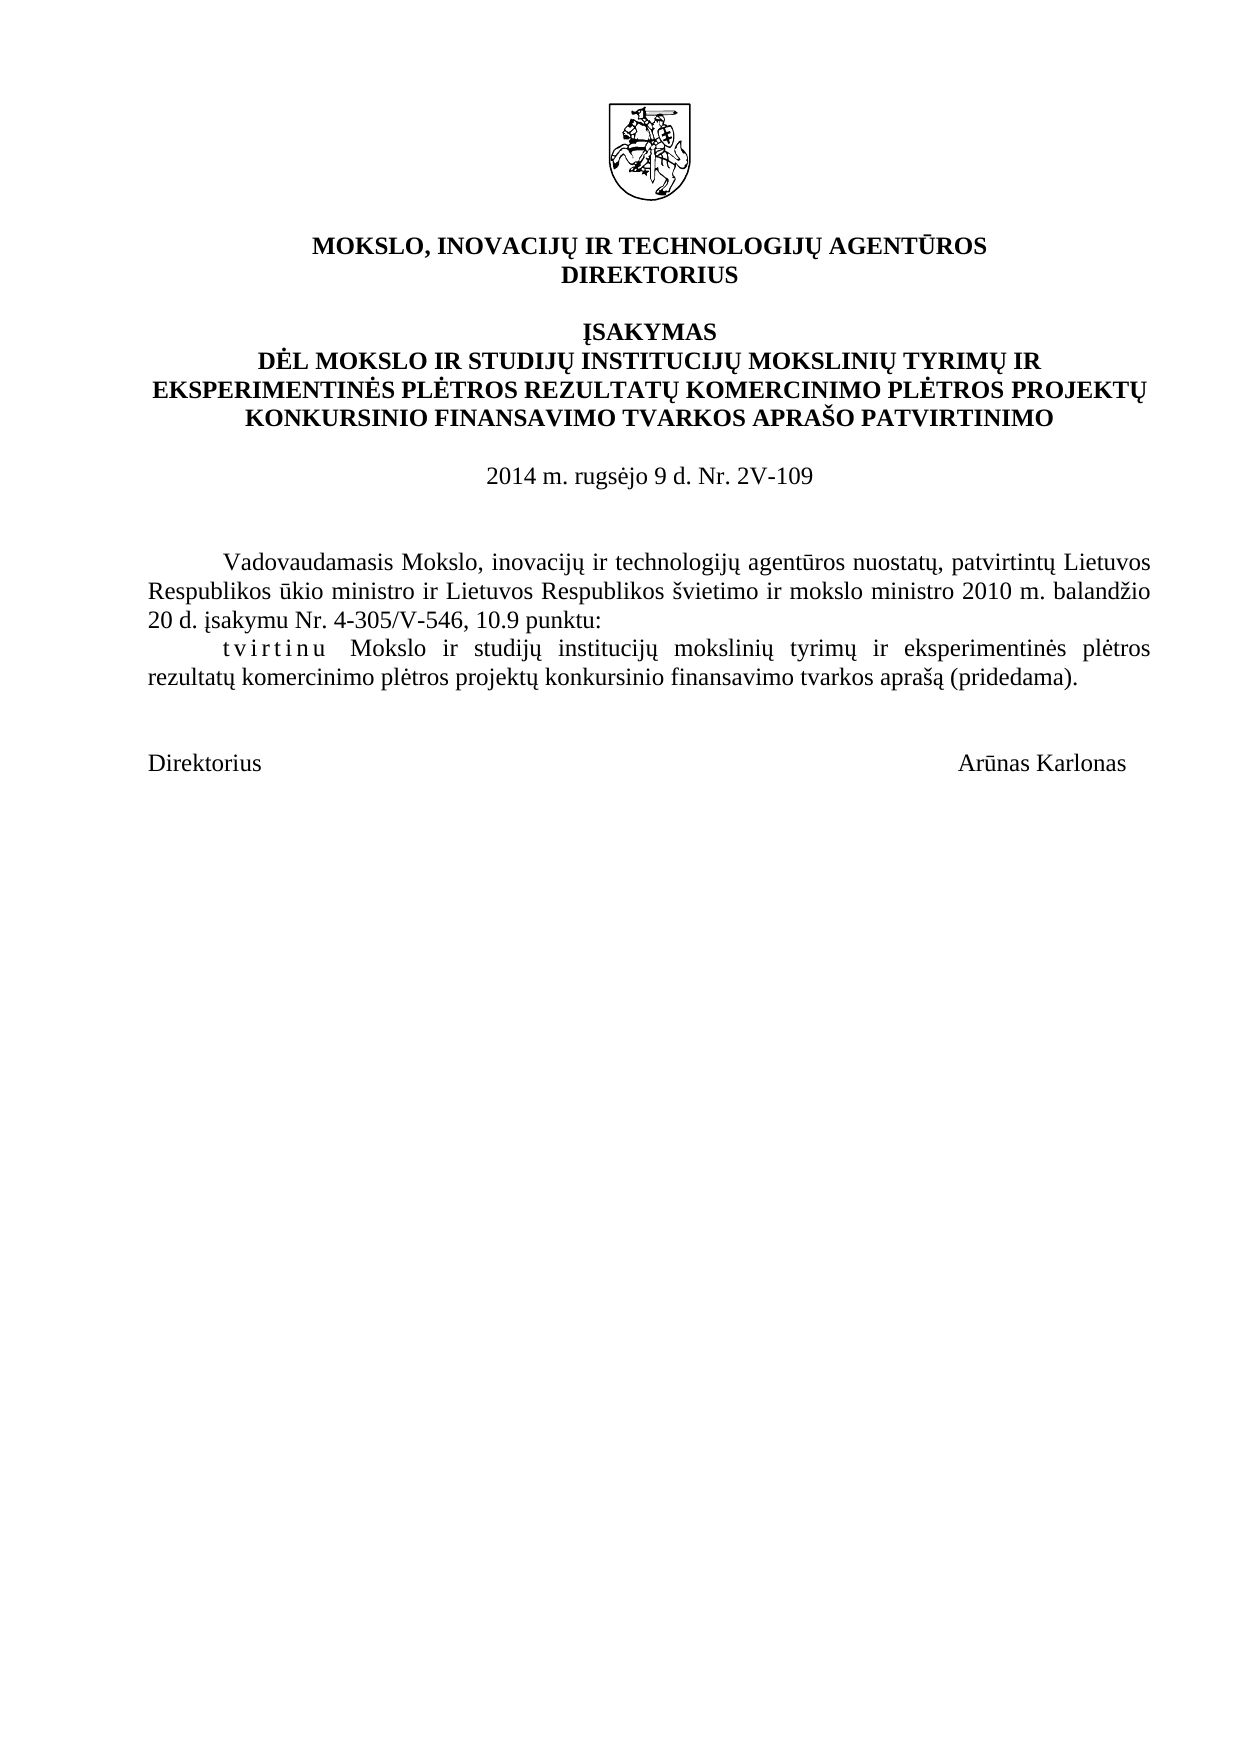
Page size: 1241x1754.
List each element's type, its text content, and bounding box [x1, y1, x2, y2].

text 2014 m. rugsėjo 9 d. Nr. 2V-109 [148, 461, 1152, 490]
text Vadovaudamasis Mokslo, inovacijų ir technologijų agentūros nuostatų, patvirtintų Lietuvos Respublikos ūkio ministro ir Lietuvos Respublikos švietimo ir mokslo ministro 2010 m. balandžio 20 d. įsakymu Nr. 4-305/V-546, 10.9 punktu: [148, 547, 1152, 633]
text ĮSAKYMAS [148, 317, 1152, 346]
text Direktorius Arūnas Karlonas [148, 748, 1152, 777]
text MOKSLO, INOVACIJŲ IR TECHNOLOGIJŲ AGENTŪROS [148, 231, 1152, 260]
text DIREKTORIUS [148, 260, 1152, 288]
text DĖL MOKSLO IR STUDIJŲ INSTITUCIJŲ MOKSLINIŲ TYRIMŲ IR EKSPERIMENTINĖS PLĖTROS REZULTATŲ KOMERCINIMO PLĖTROS projektų KONKURSINIO finansavimo TVARKOS APRAŠO patvirtinimo [148, 346, 1152, 432]
text tvirtinu Mokslo ir studijų institucijų mokslinių tyrimų ir eksperimentinės plėtros rezultatų komercinimo plėtros projektų konkursinio finansavimo tvarkos aprašą (pridedama). [148, 633, 1152, 691]
